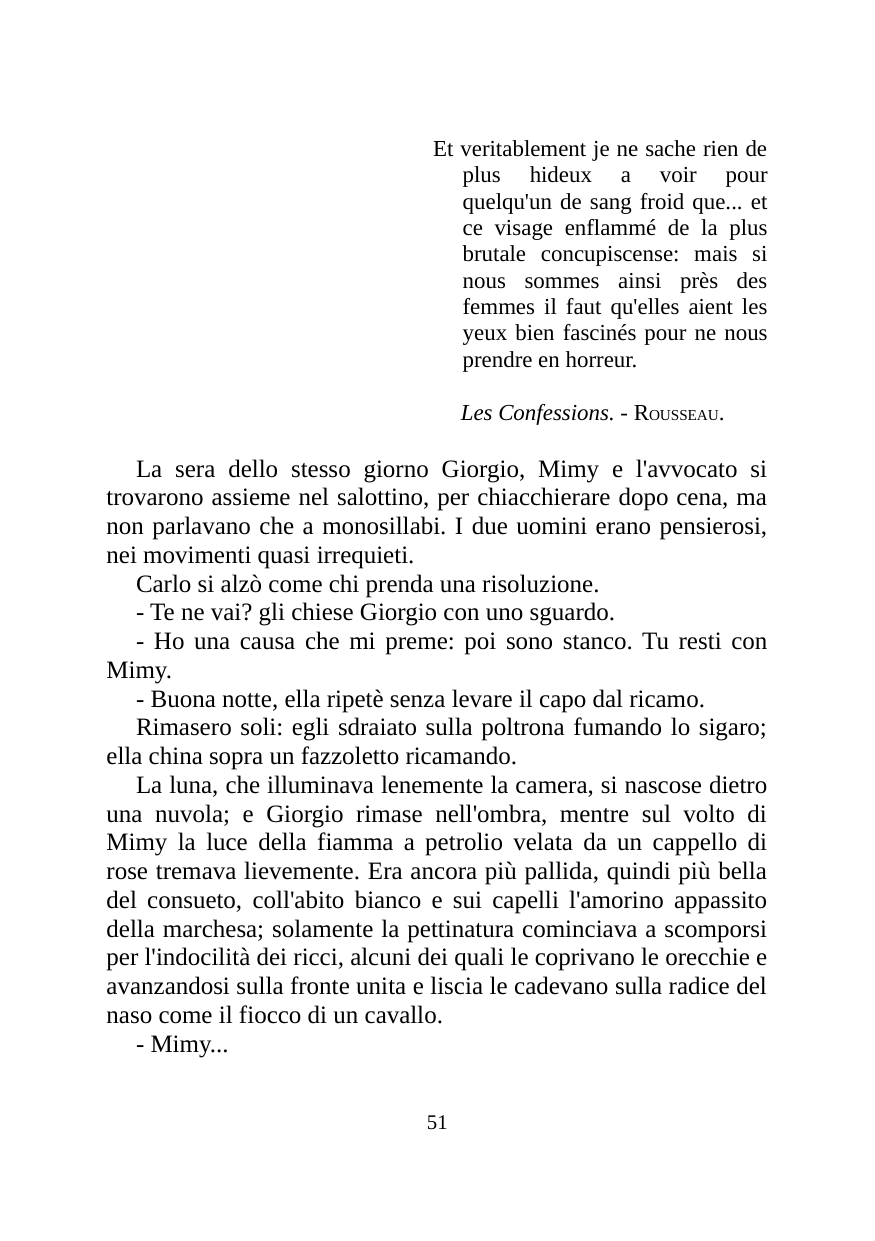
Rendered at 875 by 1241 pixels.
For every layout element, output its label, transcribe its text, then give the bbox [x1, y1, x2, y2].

text La luna, che illuminava lenemente la camera, si nascose dietro una nuvola; e Giorgio rimase nell'ombra, mentre sul volto di Mimy la luce della fiamma a petrolio velata da un cappello di rose tremava lievemente. Era ancora più pallida, quindi più bella del consueto, coll'abito bianco e sui capelli l'amorino appassito della marchesa; solamente la pettinatura cominciava a scomporsi per l'indocilità dei ricci, alcuni dei quali le coprivano le orecchie e avanzandosi sulla fronte unita e liscia le cadevano sulla radice del naso come il fiocco di un cavallo. [106, 770, 768, 1029]
text La sera dello stesso giorno Giorgio, Mimy e l'avvocato si trovarono assieme nel salottino, per chiacchierare dopo cena, ma non parlavano che a monosillabi. I due uomini erano pensierosi, nei movimenti quasi irrequieti. [106, 454, 768, 569]
text - Ho una causa che mi preme: poi sono stanco. Tu resti con Mimy. [106, 626, 768, 684]
text - Te ne vai? gli chiese Giorgio con uno sguardo. [106, 597, 768, 626]
text Et veritablement je ne sache rien de plus hideux a voir pour quelqu'un de sang froid que... et ce visage enflammé de la plus brutale concupiscense: mais si nous sommes ainsi près des femmes il faut qu'elles aient les yeux bien fascinés pour ne nous prendre en horreur. [433, 135, 768, 372]
text Carlo si alzò come chi prenda una risoluzione. [106, 569, 768, 597]
text - Mimy... [106, 1029, 768, 1057]
text - Buona notte, ella ripetè senza levare il capo dal ricamo. [106, 684, 768, 712]
text Rimasero soli: egli sdraiato sulla poltrona fumando lo sigaro; ella china sopra un fazzoletto ricamando. [106, 712, 768, 770]
text Les Confessions. - Rousseau. [106, 398, 724, 425]
